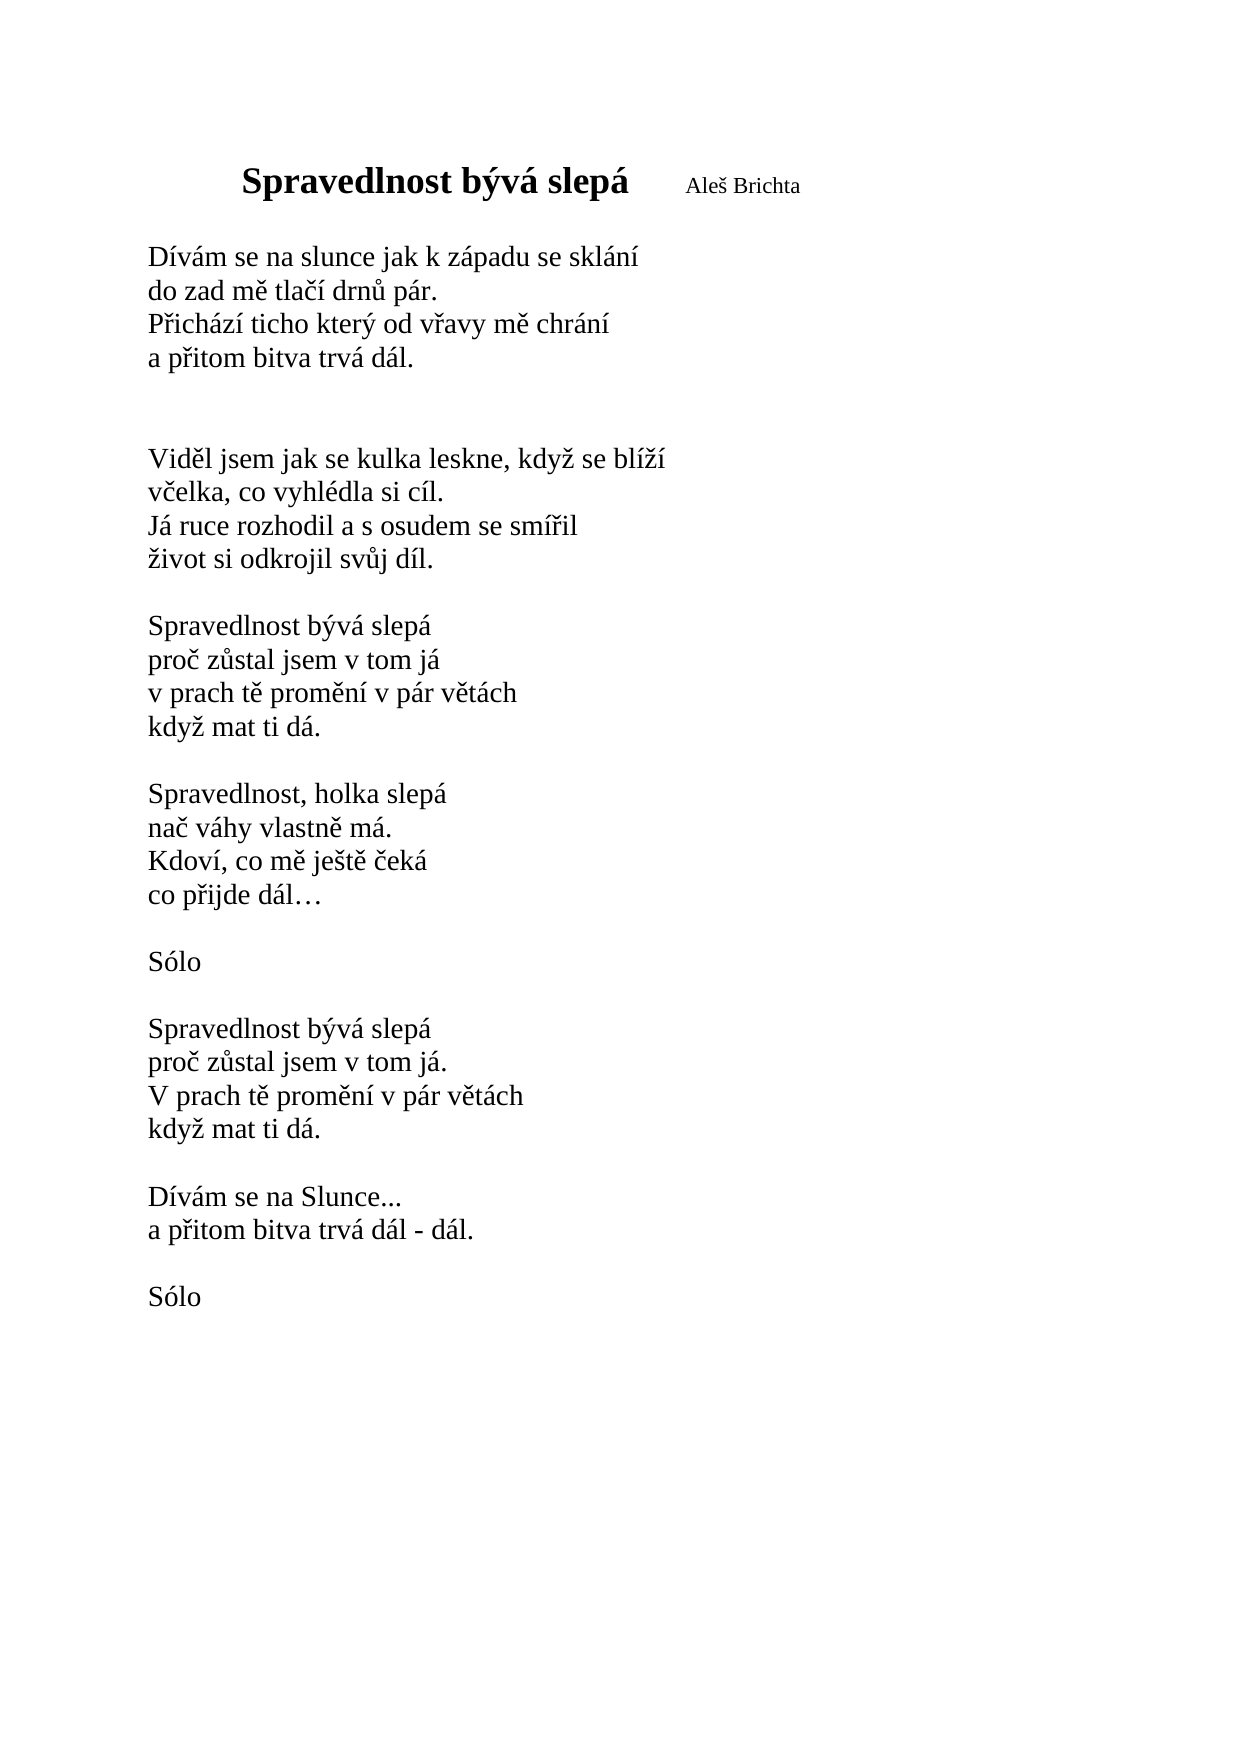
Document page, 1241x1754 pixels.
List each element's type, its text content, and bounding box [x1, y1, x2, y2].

text do zad mě tlačí drnů pár. [148, 273, 1093, 307]
text proč zůstal jsem v tom já. [148, 1044, 1093, 1078]
text Sólo [148, 944, 1093, 977]
text Spravedlnost, holka slepá [148, 776, 1093, 810]
text Já ruce rozhodil a s osudem se smířil [148, 508, 1093, 541]
subtitle Spravedlnost bývá slepá Aleš Brichta [148, 158, 1093, 201]
text Viděl jsem jak se kulka leskne, když se blíží [148, 441, 1093, 474]
text Spravedlnost bývá slepá [148, 608, 1093, 642]
text Dívám se na slunce jak k západu se sklání [148, 239, 1093, 273]
text V prach tě promění v pár větách [148, 1078, 1093, 1112]
text proč zůstal jsem v tom já [148, 642, 1093, 676]
text Přichází ticho který od vřavy mě chrání [148, 307, 1093, 340]
text nač váhy vlastně má. [148, 810, 1093, 843]
text když mat ti dá. [148, 709, 1093, 743]
text co přijde dál… [148, 877, 1093, 910]
text Kdoví, co mě ještě čeká [148, 843, 1093, 877]
text život si odkrojil svůj díl. [148, 541, 1093, 575]
text v prach tě promění v pár větách [148, 676, 1093, 709]
text Spravedlnost bývá slepá [148, 1011, 1093, 1044]
text Sólo [148, 1279, 1093, 1313]
text a přitom bitva trvá dál. [148, 340, 1093, 374]
text když mat ti dá. [148, 1112, 1093, 1145]
text a přitom bitva trvá dál - dál. [148, 1212, 1093, 1246]
text včelka, co vyhlédla si cíl. [148, 474, 1093, 508]
text Dívám se na Slunce... [148, 1179, 1093, 1212]
